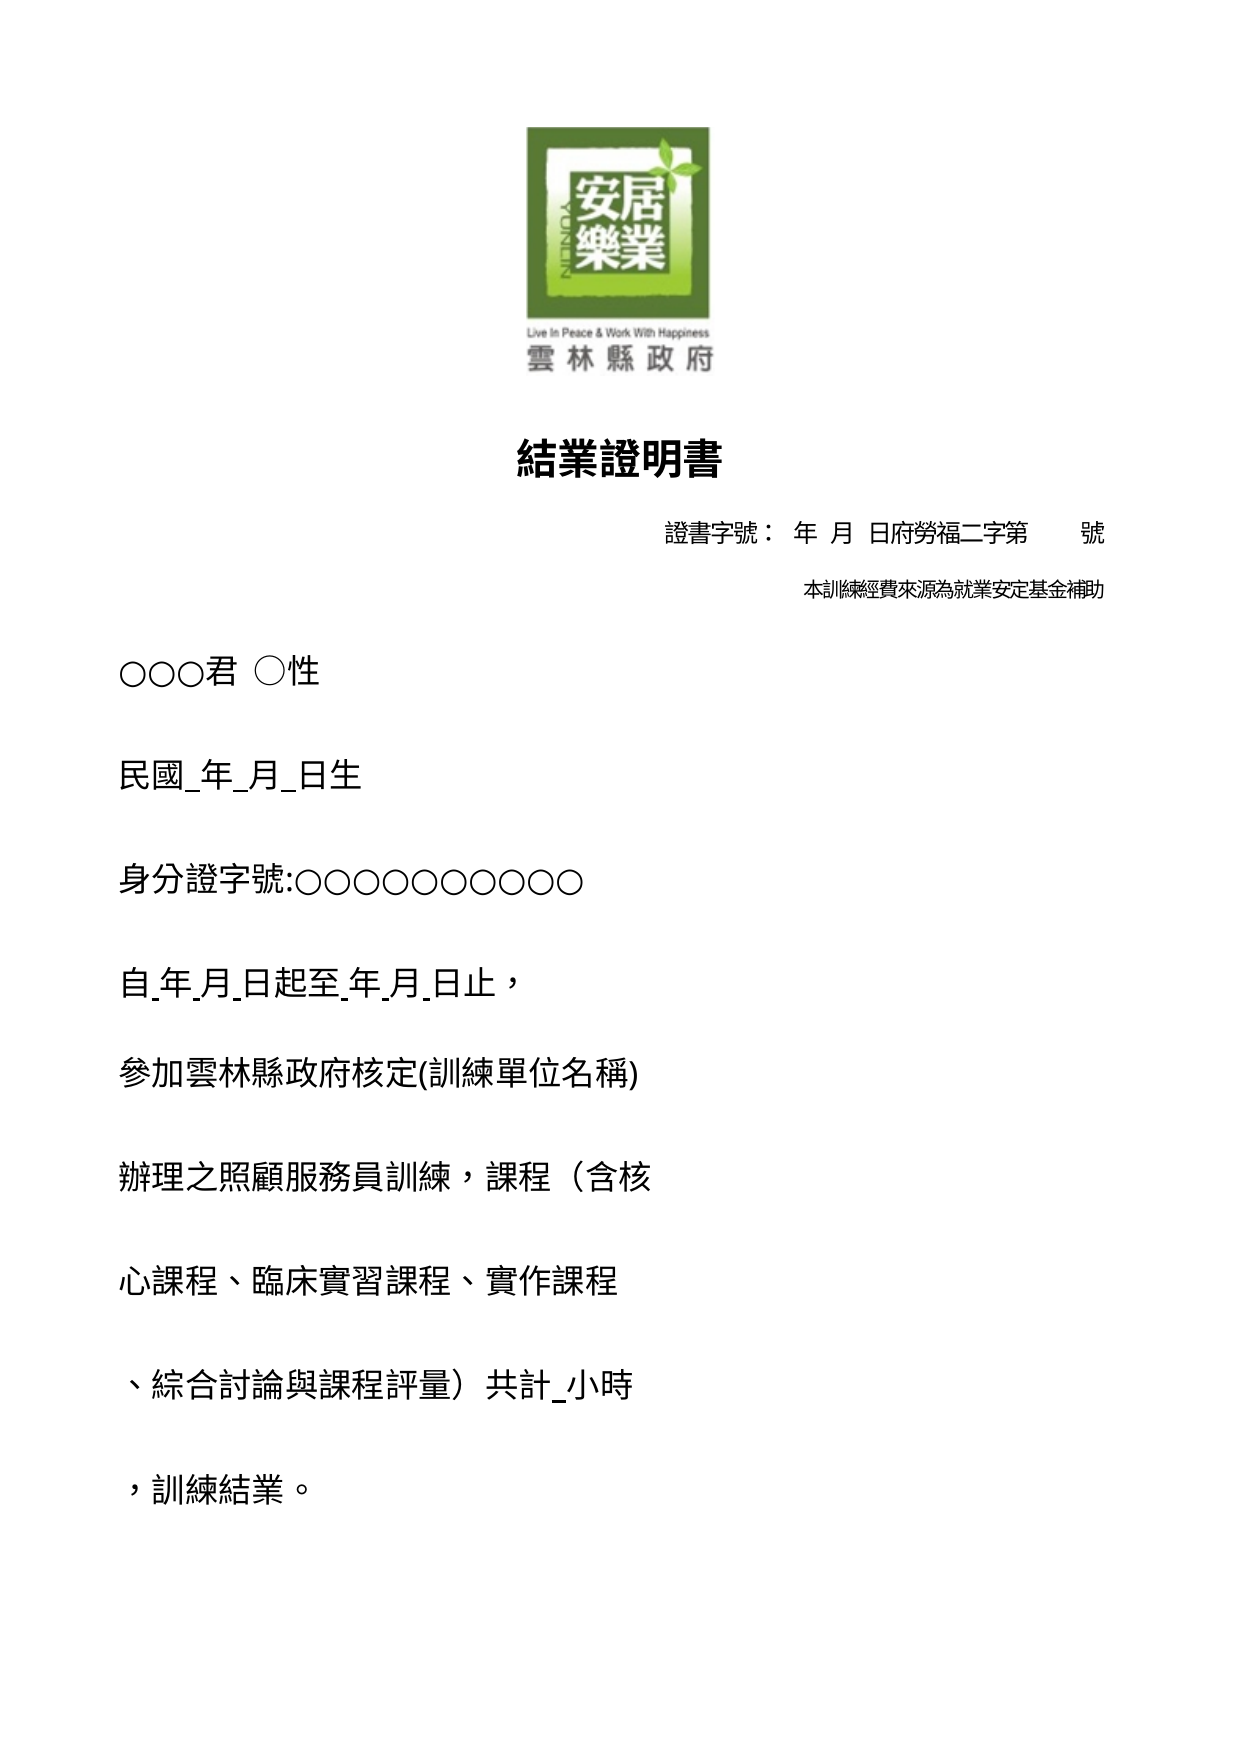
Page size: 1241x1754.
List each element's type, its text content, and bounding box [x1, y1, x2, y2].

text 結業證明書 [118, 419, 1122, 494]
text 參加雲林縣政府核定(訓練單位名稱) [118, 1033, 1107, 1108]
text 辦理之照顧服務員訓練，課程（含核 [118, 1138, 1107, 1213]
text ，訓練結業。 [118, 1450, 1107, 1525]
text 心課程、臨床實習課程、實作課程 [118, 1242, 1107, 1317]
text 證書字號： 年 月 日府勞福二字第 號 [118, 523, 1107, 548]
text 民國 年 月 日生 [118, 735, 1107, 810]
text 自 年 月 日起至 年 月 日止， [118, 944, 1107, 1019]
text 身分證字號:○○○○○○○○○○ [118, 839, 1107, 914]
text 、綜合討論與課程評量）共計 小時 [118, 1346, 1107, 1421]
text 本訓練經費來源為就業安定基金補助 [118, 577, 1107, 602]
text ○○○君 ○性 [118, 631, 1107, 706]
picture [525, 127, 715, 376]
